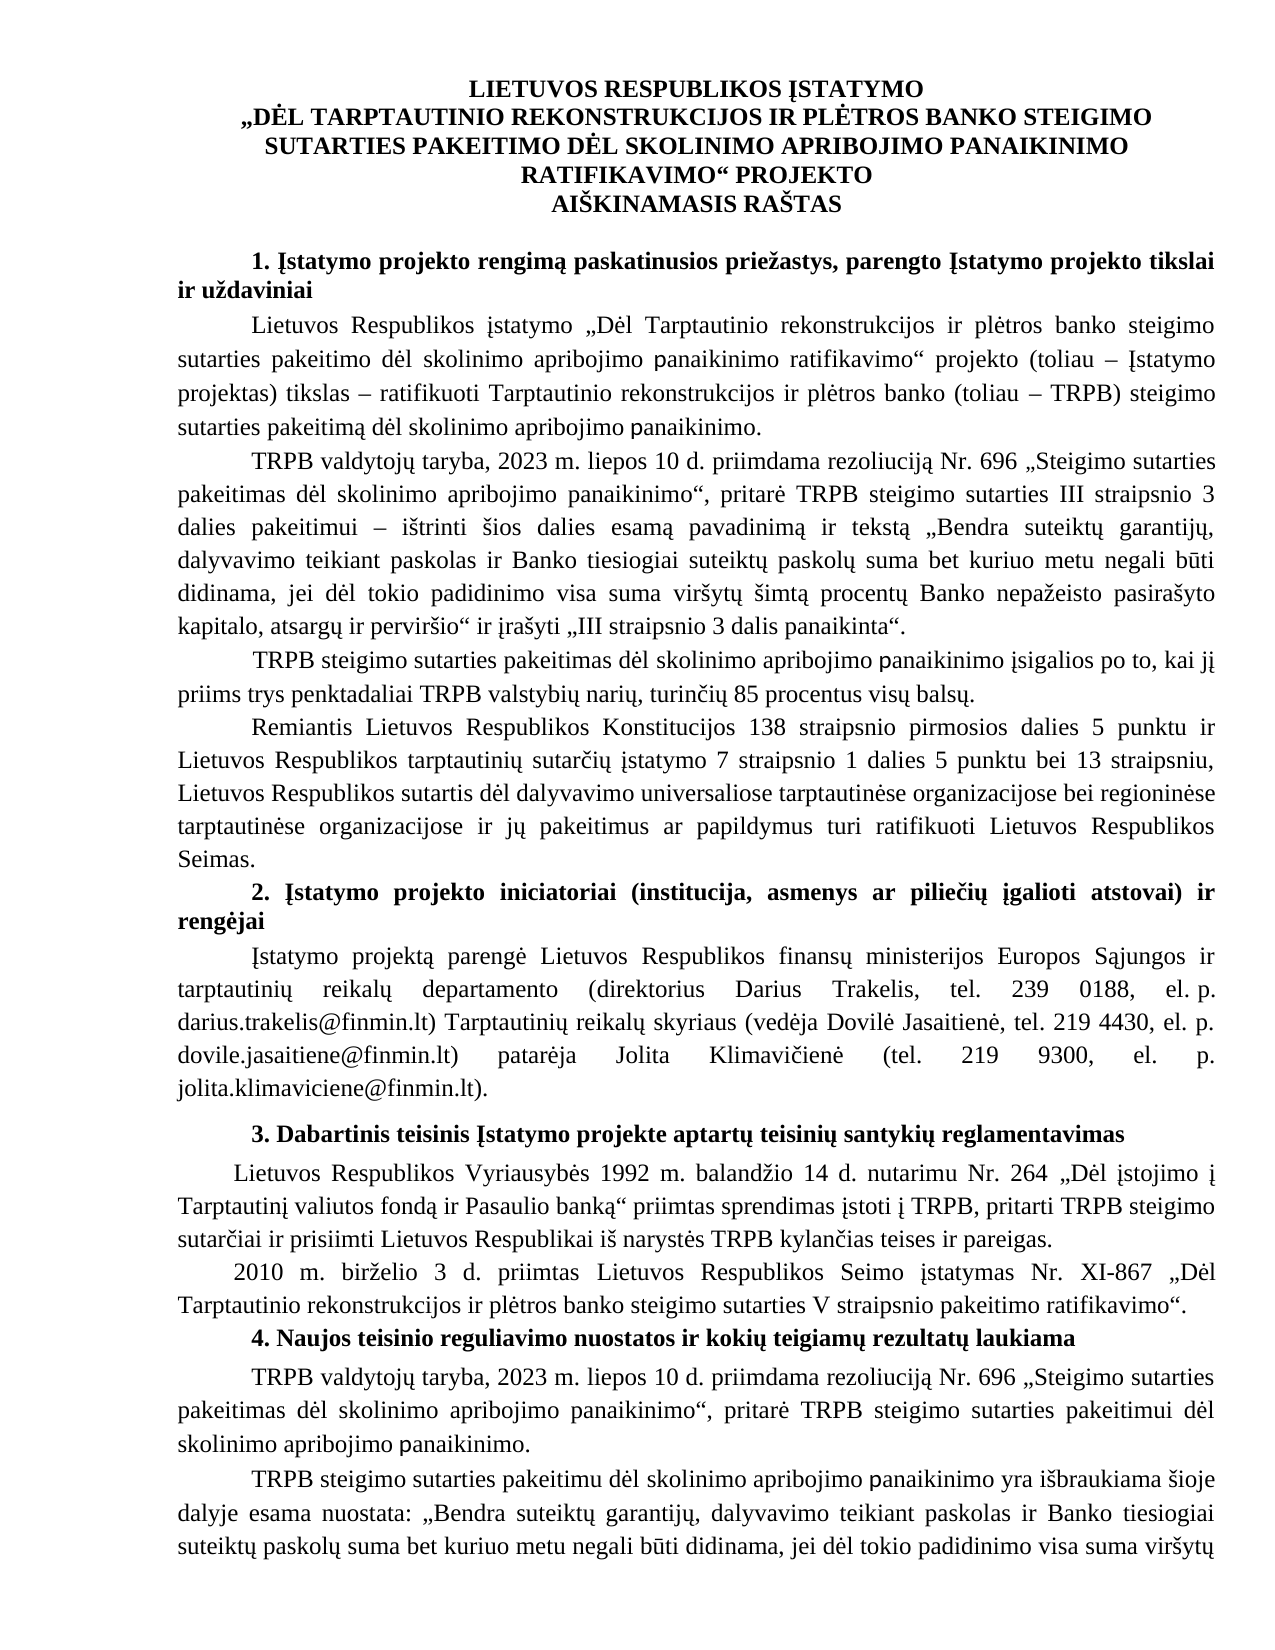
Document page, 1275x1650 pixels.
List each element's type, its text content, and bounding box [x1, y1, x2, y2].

text 2. Įstatymo projekto iniciatoriai (institucija, asmenys ar piliečių įgalioti atstovai) ir rengėjai [177, 877, 1216, 935]
text 2010 m. birželio 3 d. priimtas Lietuvos Respublikos Seimo įstatymas Nr. XI-867 „Dėl Tarptautinio rekonstrukcijos ir plėtros banko steigimo sutarties V straipsnio pakeitimo ratifikavimo“. [177, 1257, 1216, 1319]
text 1. Įstatymo projekto rengimą paskatinusios priežastys, parengto Įstatymo projekto tikslai ir uždaviniai [177, 246, 1216, 304]
text LIETUVOS RESPUBLIKOS ĮSTATYMO [177, 74, 1216, 102]
text TRPB steigimo sutarties pakeitimas dėl skolinimo apribojimo panaikinimo įsigalios po to, kai jį priims trys penktadaliai TRPB valstybių narių, turinčių 85 procentus visų balsų. [177, 644, 1216, 708]
text Lietuvos Respublikos Vyriausybės 1992 m. balandžio 14 d. nutarimu Nr. 264 „Dėl įstojimo į Tarptautinį valiutos fondą ir Pasaulio banką“ priimtas sprendimas įstoti į TRPB, pritarti TRPB steigimo sutarčiai ir prisiimti Lietuvos Respublikai iš narystės TRPB kylančias teises ir pareigas. [177, 1158, 1216, 1253]
title „DĖL TARPTAUTINIO REKONSTRUKCIJOS IR PLĖTROS BANKO STEIGIMO SUTARTIES PAKEITIMO DĖL skolinimo apribojimo panaikinimo RATIFIKAVIMO“ PROJEKTO [177, 102, 1216, 189]
text TRPB steigimo sutarties pakeitimu dėl skolinimo apribojimo panaikinimo yra išbraukiama šioje dalyje esama nuostata: „Bendra suteiktų garantijų, dalyvavimo teikiant paskolas ir Banko tiesiogiai suteiktų paskolų suma bet kuriuo metu negali būti didinama, jei dėl tokio padidinimo visa suma viršytų [177, 1463, 1216, 1560]
text Įstatymo projektą parengė Lietuvos Respublikos finansų ministerijos Europos Sąjungos ir tarptautinių reikalų departamento (direktorius Darius Trakelis, tel. 239 0188, el. p. darius.trakelis@finmin.lt) Tarptautinių reikalų skyriaus (vedėja Dovilė Jasaitienė, tel. 219 4430, el. p. dovile.jasaitiene@finmin.lt) patarėja Jolita Klimavičienė (tel. 219 9300, el. p. jolita.klimaviciene@finmin.lt). [177, 941, 1216, 1102]
text 4. Naujos teisinio reguliavimo nuostatos ir kokių teigiamų rezultatų laukiama [177, 1323, 1216, 1352]
text Lietuvos Respublikos įstatymo „Dėl Tarptautinio rekonstrukcijos ir plėtros banko steigimo sutarties pakeitimo dėl skolinimo apribojimo panaikinimo ratifikavimo“ projekto (toliau – Įstatymo projektas) tikslas – ratifikuoti Tarptautinio rekonstrukcijos ir plėtros banko (toliau – TRPB) steigimo sutarties pakeitimą dėl skolinimo apribojimo panaikinimo. [177, 310, 1216, 442]
text Remiantis Lietuvos Respublikos Konstitucijos 138 straipsnio pirmosios dalies 5 punktu ir Lietuvos Respublikos tarptautinių sutarčių įstatymo 7 straipsnio 1 dalies 5 punktu bei 13 straipsniu, Lietuvos Respublikos sutartis dėl dalyvavimo universaliose tarptautinėse organizacijose bei regioninėse tarptautinėse organizacijose ir jų pakeitimus ar papildymus turi ratifikuoti Lietuvos Respublikos Seimas. [177, 712, 1216, 873]
text TRPB valdytojų taryba, 2023 m. liepos 10 d. priimdama rezoliuciją Nr. 696 „Steigimo sutarties pakeitimas dėl skolinimo apribojimo panaikinimo“, pritarė TRPB steigimo sutarties III straipsnio 3 dalies pakeitimui – ištrinti šios dalies esamą pavadinimą ir tekstą „Bendra suteiktų garantijų, dalyvavimo teikiant paskolas ir Banko tiesiogiai suteiktų paskolų suma bet kuriuo metu negali būti didinama, jei dėl tokio padidinimo visa suma viršytų šimtą procentų Banko nepažeisto pasirašyto kapitalo, atsargų ir perviršio“ ir įrašyti „III straipsnio 3 dalis panaikinta“. [177, 446, 1216, 640]
text TRPB valdytojų taryba, 2023 m. liepos 10 d. priimdama rezoliuciją Nr. 696 „Steigimo sutarties pakeitimas dėl skolinimo apribojimo panaikinimo“, pritarė TRPB steigimo sutarties pakeitimui dėl skolinimo apribojimo panaikinimo. [177, 1362, 1216, 1459]
text 3. Dabartinis teisinis Įstatymo projekte aptartų teisinių santykių reglamentavimas [177, 1119, 1216, 1147]
text AIŠKINAMASIS RAŠTAS [177, 189, 1216, 217]
